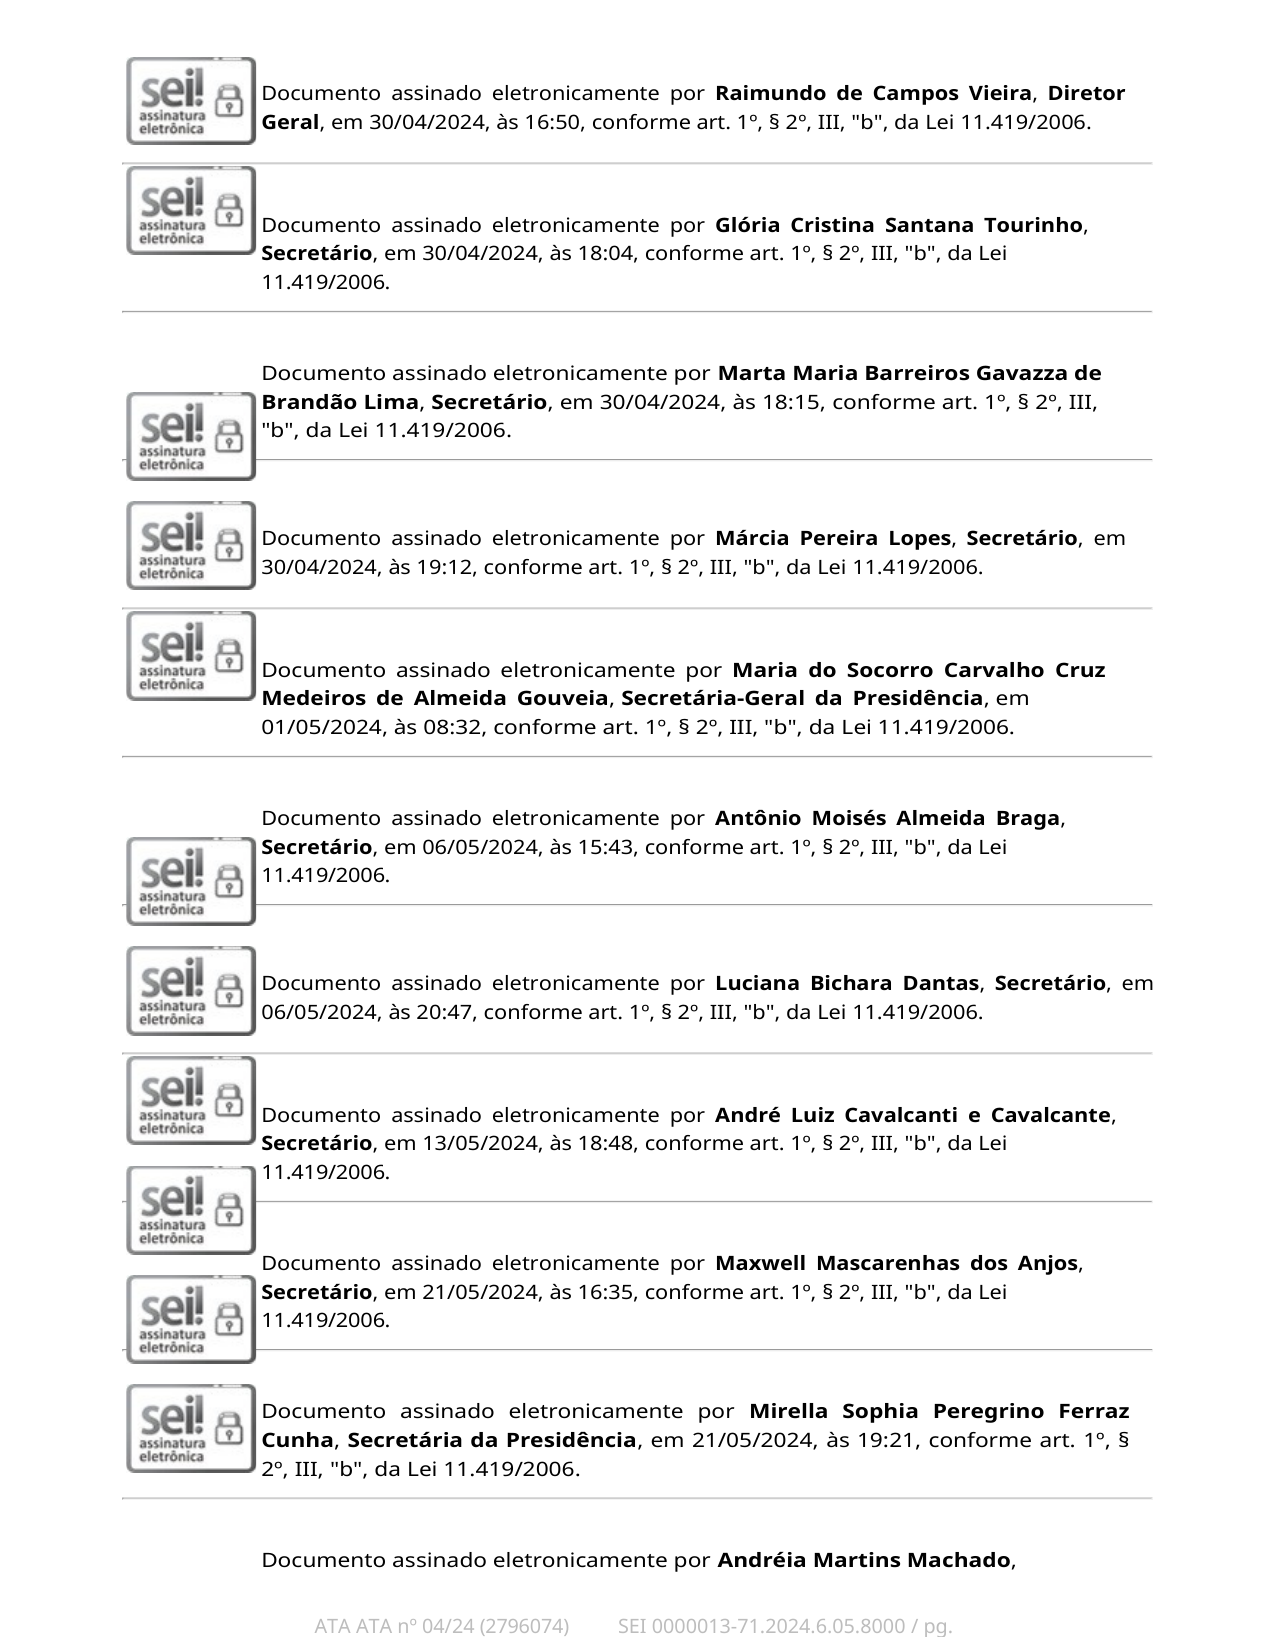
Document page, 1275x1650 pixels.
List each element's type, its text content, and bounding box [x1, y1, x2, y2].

text Documento assinado eletronicamente por Maria do Socorro Carvalho Cruz Medeiros de Almeida Gouveia, Secretária-Geral da Presidência, em 01/05/2024, às 08:32, conforme art. 1º, § 2º, III, "b", da Lei 11.419/2006. [261, 656, 1146, 740]
text Documento assinado eletronicamente por Marta Maria Barreiros Gavazza de Brandão Lima, Secretário, em 30/04/2024, às 18:15, conforme art. 1º, § 2º, III, "b", da Lei 11.419/2006. [261, 359, 1125, 443]
text Documento assinado eletronicamente por Maxwell Mascarenhas dos Anjos, Secretário, em 21/05/2024, às 16:35, conforme art. 1º, § 2º, III, "b", da Lei 11.419/2006. [261, 1249, 1125, 1333]
text Documento assinado eletronicamente por Mirella Sophia Peregrino Ferraz Cunha, Secretária da Presidência, em 21/05/2024, às 19:21, conforme art. 1º, § 2º, III, "b", da Lei 11.419/2006. [261, 1398, 1130, 1482]
text Documento assinado eletronicamente por Andréia Martins Machado, [261, 1546, 1125, 1573]
text Documento assinado eletronicamente por Luciana Bichara Dantas, Secretário, em 06/05/2024, às 20:47, conforme art. 1º, § 2º, III, "b", da Lei 11.419/2006. [261, 969, 1164, 1025]
text Documento assinado eletronicamente por Márcia Pereira Lopes, Secretário, em 30/04/2024, às 19:12, conforme art. 1º, § 2º, III, "b", da Lei 11.419/2006. [261, 524, 1164, 580]
text Documento assinado eletronicamente por André Luiz Cavalcanti e Cavalcante, Secretário, em 13/05/2024, às 18:48, conforme art. 1º, § 2º, III, "b", da Lei 11.419/2006. [261, 1101, 1126, 1185]
text Documento assinado eletronicamente por Raimundo de Campos Vieira, Diretor Geral, em 30/04/2024, às 16:50, conforme art. 1º, § 2º, III, "b", da Lei 11.419/2006. [261, 79, 1126, 135]
text Documento assinado eletronicamente por Glória Cristina Santana Tourinho, Secretário, em 30/04/2024, às 18:04, conforme art. 1º, § 2º, III, "b", da Lei 11.419/2006. [261, 211, 1125, 295]
text Documento assinado eletronicamente por Antônio Moisés Almeida Braga, Secretário, em 06/05/2024, às 15:43, conforme art. 1º, § 2º, III, "b", da Lei 11.419/2006. [261, 804, 1125, 888]
